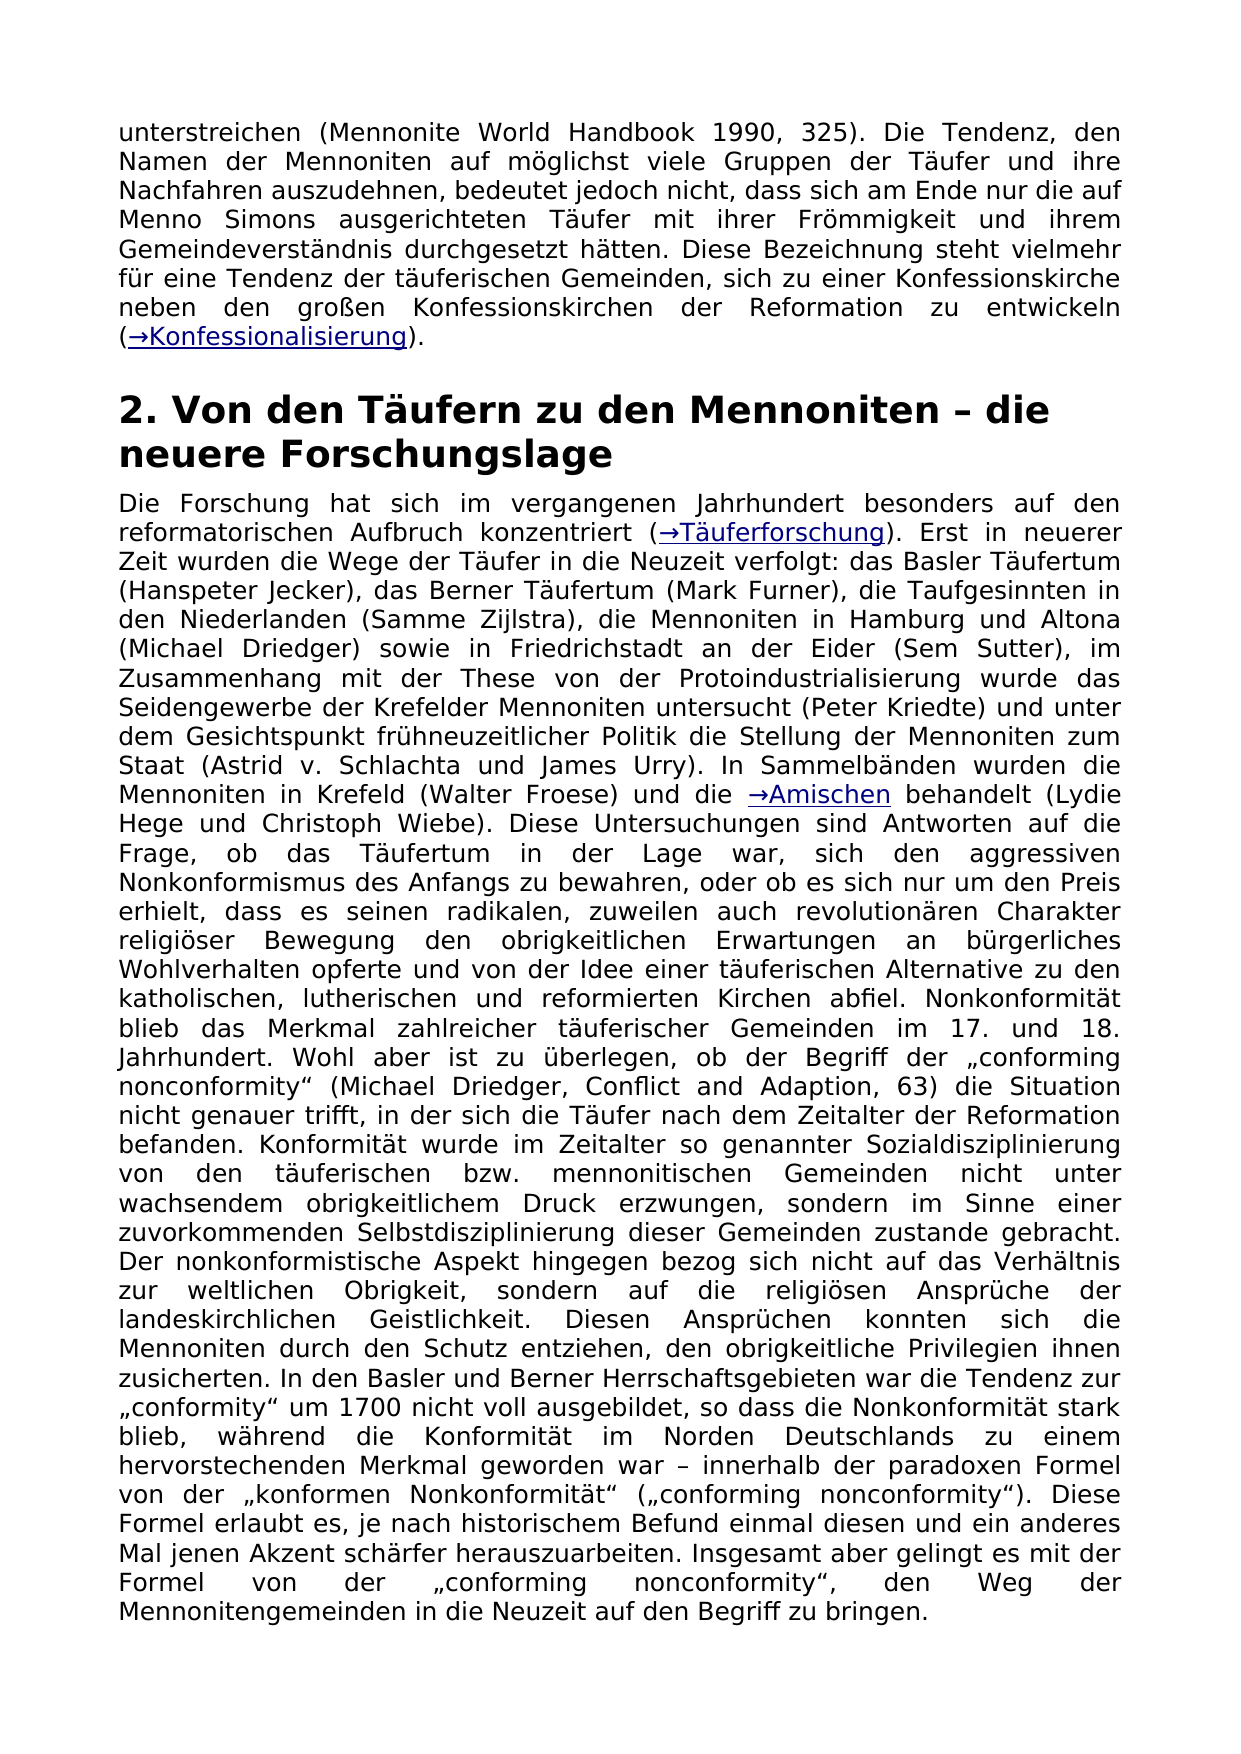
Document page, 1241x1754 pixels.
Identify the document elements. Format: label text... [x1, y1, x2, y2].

text Die Forschung hat sich im vergangenen Jahrhundert besonders auf den reformatorischen Aufbruch konzentriert (→Täuferforschung). Erst in neuerer Zeit wurden die Wege der Täufer in die Neuzeit verfolgt: das Basler Täufertum (Hanspeter Jecker), das Berner Täufertum (Mark Furner), die Taufgesinnten in den Niederlanden (Samme Zijlstra), die Mennoniten in Hamburg und Altona (Michael Driedger) sowie in Friedrichstadt an der Eider (Sem Sutter), im Zusammenhang mit der These von der Protoindustrialisierung wurde das Seidengewerbe der Krefelder Mennoniten untersucht (Peter Kriedte) und unter dem Gesichtspunkt frühneuzeitlicher Politik die Stellung der Mennoniten zum Staat (Astrid v. Schlachta und James Urry). In Sammelbänden wurden die Mennoniten in Krefeld (Walter Froese) und die →Amischen behandelt (Lydie Hege und Christoph Wiebe). Diese Untersuchungen sind Antworten auf die Frage, ob das Täufertum in der Lage war, sich den aggressiven Nonkonformismus des Anfangs zu bewahren, oder ob es sich nur um den Preis erhielt, dass es seinen radikalen, zuweilen auch revolutionären Charakter religiöser Bewegung den obrigkeitlichen Erwartungen an bürgerliches Wohlverhalten opferte und von der Idee einer täuferischen Alternative zu den katholischen, lutherischen und reformierten Kirchen abfiel. Nonkonformität blieb das Merkmal zahlreicher täuferischer Gemeinden im 17. und 18. Jahrhundert. Wohl aber ist zu überlegen, ob der Begriff der „conforming nonconformity“ (Michael Driedger, Conflict and Adaption, 63) die Situation nicht genauer trifft, in der sich die Täufer nach dem Zeitalter der Reformation befanden. Konformität wurde im Zeitalter so genannter Sozialdisziplinierung von den täuferischen bzw. mennonitischen Gemeinden nicht unter wachsendem obrigkeitlichem Druck erzwungen, sondern im Sinne einer zuvorkommenden Selbstdisziplinierung dieser Gemeinden zustande gebracht. Der nonkonformistische Aspekt hingegen bezog sich nicht auf das Verhältnis zur weltlichen Obrigkeit, sondern auf die religiösen Ansprüche der landeskirchlichen Geistlichkeit. Diesen Ansprüchen konnten sich die Mennoniten durch den Schutz entziehen, den obrigkeitliche Privilegien ihnen zusicherten. In den Basler und Berner Herrschaftsgebieten war die Tendenz zur „conformity“ um 1700 nicht voll ausgebildet, so dass die Nonkonformität stark blieb, während die Konformität im Norden Deutschlands zu einem hervorstechenden Merkmal geworden war – innerhalb der paradoxen Formel von der „konformen Nonkonformität“ („conforming nonconformity“). Diese Formel erlaubt es, je nach historischem Befund einmal diesen und ein anderes Mal jenen Akzent schärfer herauszuarbeiten. Insgesamt aber gelingt es mit der Formel von der „conforming nonconformity“, den Weg der Mennonitengemeinden in die Neuzeit auf den Begriff zu bringen. [118, 489, 1122, 1626]
text unterstreichen (Mennonite World Handbook 1990, 325). Die Tendenz, den Namen der Mennoniten auf möglichst viele Gruppen der Täufer und ihre Nachfahren auszudehnen, bedeutet jedoch nicht, dass sich am Ende nur die auf Menno Simons ausgerichteten Täufer mit ihrer Frömmigkeit und ihrem Gemeindeverständnis durchgesetzt hätten. Diese Bezeichnung steht vielmehr für eine Tendenz der täuferischen Gemeinden, sich zu einer Konfessionskirche neben den großen Konfessionskirchen der Reformation zu entwickeln (→Konfessionalisierung). [118, 118, 1122, 351]
subtitle 2. Von den Täufern zu den Mennoniten – die neuere Forschungslage [118, 389, 1122, 476]
